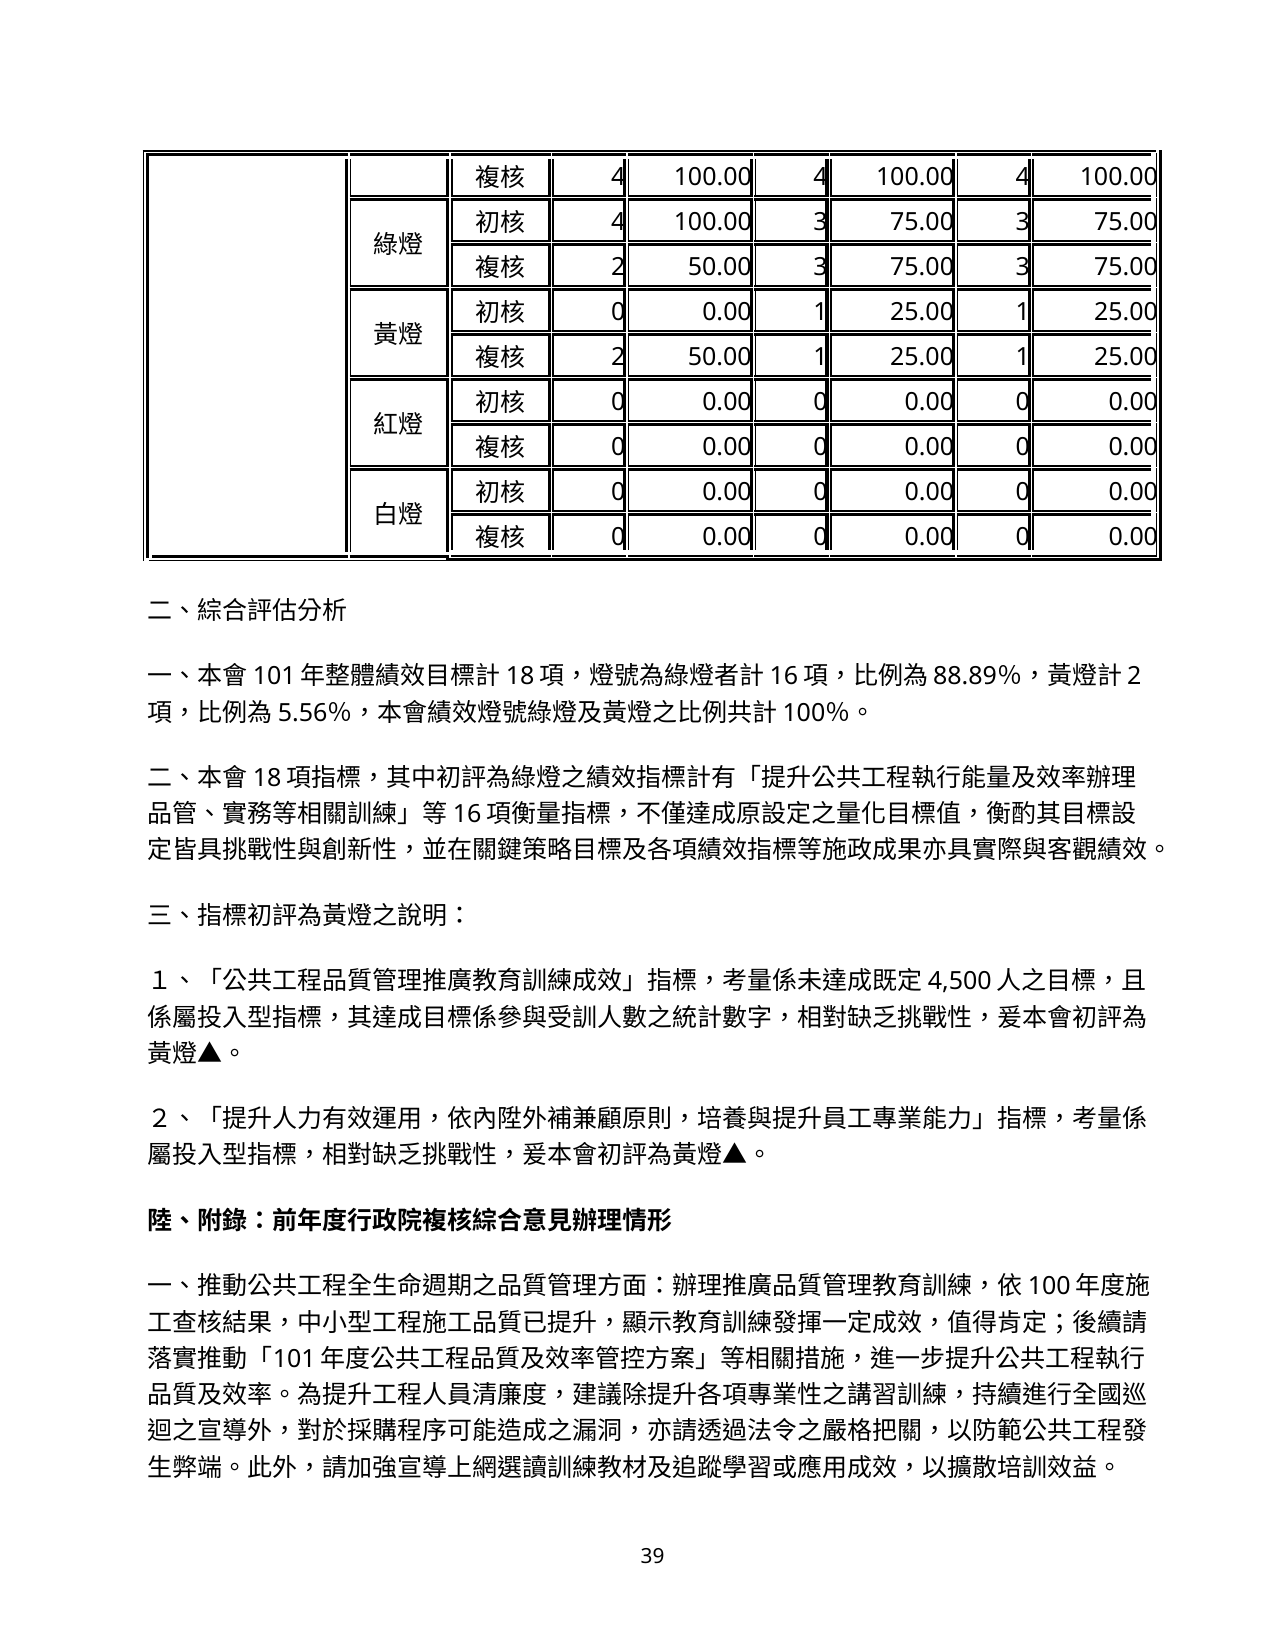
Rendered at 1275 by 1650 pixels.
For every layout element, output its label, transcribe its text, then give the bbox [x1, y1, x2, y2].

table_cell 0.00 [832, 381, 952, 420]
text 三、指標初評為黃燈之說明： [148, 895, 1157, 932]
table_cell 0.00 [832, 426, 952, 465]
text 一、本會101年整體績效目標計18項，燈號為綠燈者計16項，比例為88.89％，黃燈計2項，比例為5.56％，本會績效燈號綠燈及黃燈之比例共計100％。 [148, 656, 1157, 728]
table_cell 25.00 [832, 291, 952, 330]
table_cell 0 [955, 510, 1031, 555]
table_cell 100.00 [829, 152, 955, 195]
table_cell 4 [554, 201, 623, 240]
table_cell 黃燈 [351, 291, 446, 375]
table_cell 0 [554, 381, 623, 420]
table_cell 0 [756, 471, 825, 510]
table_cell 0.00 [629, 426, 750, 465]
table_cell 100.00 [1031, 150, 1159, 195]
table_cell 1 [756, 336, 825, 375]
table_cell 50.00 [629, 246, 750, 285]
table_cell 複核 [453, 246, 548, 285]
table_cell 0.00 [629, 291, 750, 330]
table_cell 3 [958, 246, 1028, 285]
table_cell 白燈 [348, 465, 449, 555]
table_cell 初核 [453, 201, 548, 240]
table_cell 0.00 [1031, 510, 1159, 555]
table_cell 0 [753, 510, 828, 555]
subtitle 二、綜合評估分析 [148, 590, 1157, 627]
text 一、推動公共工程全生命週期之品質管理方面：辦理推廣品質管理教育訓練，依100年度施工查核結果，中小型工程施工品質已提升，顯示教育訓練發揮一定成效，值得肯定；後續請落實推動「101年度公共工程品質及效率管控方案」等相關措施，進一步提升公共工程執行品質及效率。為提升工程人員清廉度，建議除提升各項專業性之講習訓練，持續進行全國巡迴之宣導外，對於採購程序可能造成之漏洞，亦請透過法令之嚴格把關，以防範公共工程發生弊端。此外，請加強宣導上網選讀訓練教材及追蹤學習或應用成效，以擴散培訓效益。 [148, 1266, 1157, 1483]
table_cell 0 [756, 381, 825, 420]
table_cell 4 [753, 152, 828, 195]
table_cell 0.00 [1031, 375, 1159, 420]
table_cell 0 [554, 471, 623, 510]
table_cell 0.00 [829, 510, 955, 555]
table_cell 複核 [453, 426, 548, 465]
table_cell 0 [958, 471, 1028, 510]
table_cell 0.00 [629, 471, 750, 510]
table_cell 3 [756, 201, 825, 240]
table_cell 0 [554, 291, 623, 330]
table_cell 4 [955, 152, 1031, 195]
table_cell 初核 [453, 381, 548, 420]
table_cell 複核 [449, 510, 551, 555]
table_cell 0 [958, 426, 1028, 465]
title 陸、附錄：前年度行政院複核綜合意見辦理情形 [148, 1200, 1157, 1237]
table_cell 2 [554, 246, 623, 285]
table_cell 0.00 [629, 381, 750, 420]
table_cell 75.00 [832, 246, 952, 285]
table_cell 0.00 [1031, 420, 1159, 465]
table_cell 3 [756, 246, 825, 285]
table_cell 0 [554, 426, 623, 465]
table_cell 0.00 [626, 510, 753, 555]
table_cell 25.00 [1031, 285, 1159, 330]
table_cell 0.00 [1031, 465, 1159, 510]
table_cell 25.00 [1031, 330, 1159, 375]
text １、「公共工程品質管理推廣教育訓練成效」指標，考量係未達成既定4,500人之目標，且係屬投入型指標，其達成目標係參與受訓人數之統計數字，相對缺乏挑戰性，爰本會初評為黃燈▲。 [148, 961, 1157, 1069]
table_cell 初核 [453, 471, 548, 510]
table_cell 綠燈 [351, 201, 446, 285]
table_cell 紅燈 [351, 381, 446, 465]
table_cell 複核 [449, 152, 551, 195]
table_cell 75.00 [1031, 195, 1159, 240]
table_cell [348, 152, 449, 195]
table_cell 複核 [453, 336, 548, 375]
table_cell 4 [551, 152, 626, 195]
table_cell 100.00 [629, 201, 750, 240]
table_cell 50.00 [629, 336, 750, 375]
table_cell 0 [756, 426, 825, 465]
table_cell [149, 156, 348, 555]
text ２、「提升人力有效運用，依內陞外補兼顧原則，培養與提升員工專業能力」指標，考量係屬投入型指標，相對缺乏挑戰性，爰本會初評為黃燈▲。 [148, 1099, 1157, 1171]
table_cell 0 [958, 381, 1028, 420]
table_cell 0 [551, 510, 626, 555]
table_cell 初核 [453, 291, 548, 330]
table_cell 75.00 [832, 201, 952, 240]
table_cell 75.00 [1031, 240, 1159, 285]
text 二、本會18項指標，其中初評為綠燈之績效指標計有「提升公共工程執行能量及效率辦理品管、實務等相關訓練」等16項衡量指標，不僅達成原設定之量化目標值，衡酌其目標設定皆具挑戰性與創新性，並在關鍵策略目標及各項績效指標等施政成果亦具實際與客觀績效。 [148, 757, 1157, 866]
table_cell 1 [958, 336, 1028, 375]
table_cell 25.00 [832, 336, 952, 375]
table_cell 3 [958, 201, 1028, 240]
table_cell 100.00 [626, 152, 753, 195]
table_cell 0.00 [832, 471, 952, 510]
table_cell 2 [554, 336, 623, 375]
table_cell 1 [756, 291, 825, 330]
table_cell 1 [958, 291, 1028, 330]
